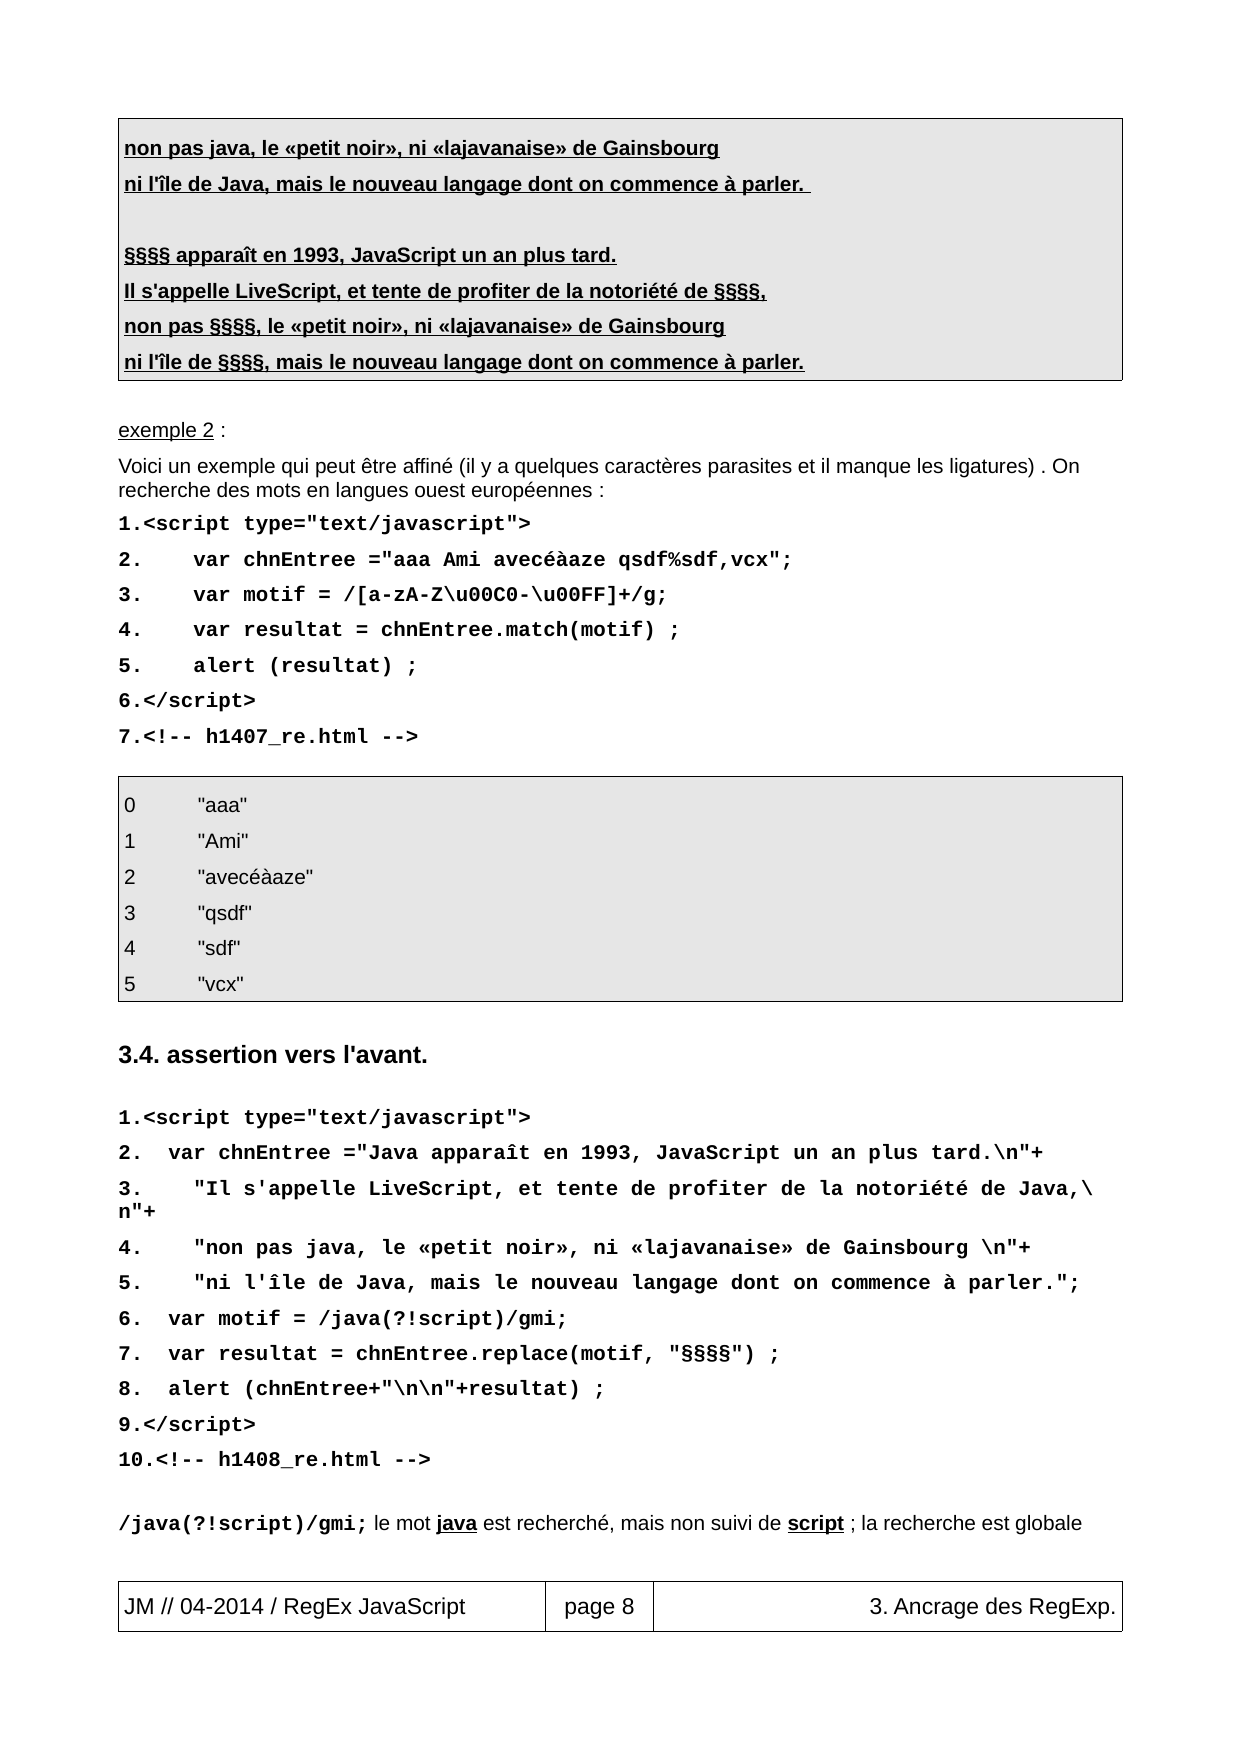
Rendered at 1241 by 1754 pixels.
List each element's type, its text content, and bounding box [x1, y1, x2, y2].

list var resultat = chnEntree.match(motif) ; [118, 619, 1122, 643]
list var chnEntree ="aaa Ami avecéàaze qsdf%sdf,vcx"; [118, 549, 1122, 572]
list <!-- h1407_re.html --> [118, 726, 1122, 749]
list </script> [118, 690, 1122, 714]
list </script> [118, 1414, 1122, 1437]
list var motif = /java(?!script)/gmi; [118, 1308, 1122, 1331]
list "non pas java, le «petit noir», ni «lajavanaise» de Gainsbourg \n"+ [118, 1237, 1122, 1260]
text exemple 2 : [118, 418, 1122, 442]
list <script type="text/javascript"> [118, 1107, 1122, 1131]
text Voici un exemple qui peut être affiné (il y a quelques caractères parasites et il manque les ligatures) . On recherche des mots en langues ouest européennes : [118, 453, 1122, 501]
text /java(?!script)/gmi; le mot java est recherché, mais non suivi de script ; la recherche est globale [118, 1511, 1122, 1537]
list "Il s'appelle LiveScript, et tente de profiter de la notoriété de Java,\n"+ [118, 1178, 1122, 1225]
list <!-- h1408_re.html --> [118, 1449, 1122, 1473]
table_header 0 "aaa" 1 "Ami" 2 "avecéàaze" 3 "qsdf" 4 "sdf" 5 "vcx" [119, 777, 1122, 1001]
list "ni l'île de Java, mais le nouveau langage dont on commence à parler."; [118, 1272, 1122, 1296]
list alert (resultat) ; [118, 655, 1122, 678]
subtitle 3.4. assertion vers l'avant. [118, 1040, 1122, 1069]
list var resultat = chnEntree.replace(motif, "§§§§") ; [118, 1343, 1122, 1367]
list var chnEntree ="Java apparaît en 1993, JavaScript un an plus tard.\n"+ [118, 1142, 1122, 1166]
list <script type="text/javascript"> [118, 513, 1122, 537]
list alert (chnEntree+"\n\n"+resultat) ; [118, 1378, 1122, 1402]
table_header non pas java, le «petit noir», ni «lajavanaise» de Gainsbourg ni l'île de Java, mais le nouveau langage dont on commence à parler. §§§§ apparaît en 1993, JavaScript un an plus tard. Il s'appelle LiveScript, et tente de profiter de la notoriété de §§§§, non pas §§§§, le «petit noir», ni «lajavanaise» de Gainsbourg ni l'île de §§§§, mais le nouveau langage dont on commence à parler. [119, 119, 1122, 380]
list var motif = /[a-zA-Z\u00C0-\u00FF]+/g; [118, 584, 1122, 608]
